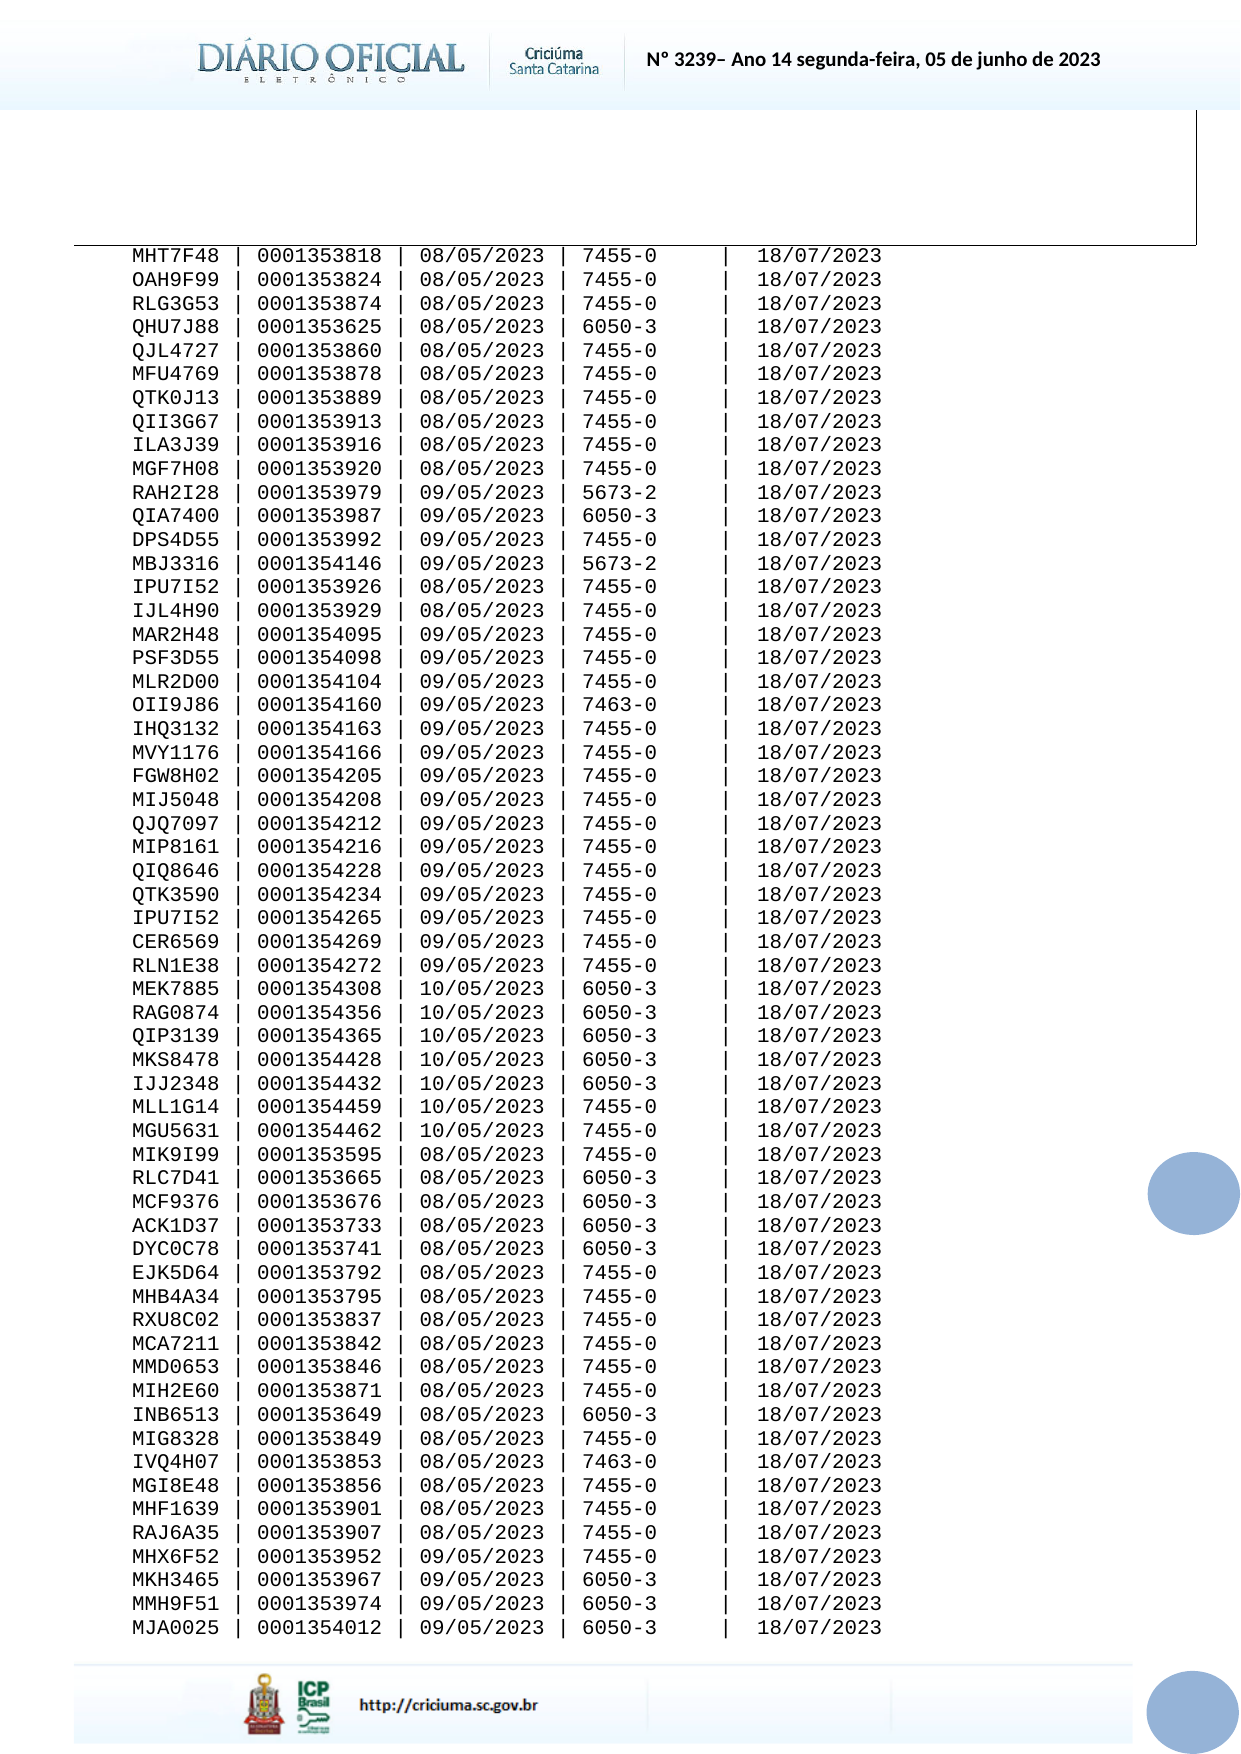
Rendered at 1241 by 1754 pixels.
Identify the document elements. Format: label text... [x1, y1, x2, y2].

text RAH2I28 | 0001353979 | 09/05/2023 | 5673-2 | 18/07/2023 [44, 482, 1196, 505]
text ILA3J39 | 0001353916 | 08/05/2023 | 7455-0 | 18/07/2023 [44, 434, 1196, 458]
text MIP8161 | 0001354216 | 09/05/2023 | 7455-0 | 18/07/2023 [44, 836, 1196, 860]
text MGF7H08 | 0001353920 | 08/05/2023 | 7455-0 | 18/07/2023 [44, 458, 1196, 482]
text OII9J86 | 0001354160 | 09/05/2023 | 7463-0 | 18/07/2023 [44, 694, 1196, 718]
text ACK1D37 | 0001353733 | 08/05/2023 | 6050-3 | 18/07/2023 [44, 1215, 1196, 1238]
text MHX6F52 | 0001353952 | 09/05/2023 | 7455-0 | 18/07/2023 [44, 1546, 1196, 1569]
text CER6569 | 0001354269 | 09/05/2023 | 7455-0 | 18/07/2023 [44, 931, 1196, 954]
text MIH2E60 | 0001353871 | 08/05/2023 | 7455-0 | 18/07/2023 [44, 1380, 1196, 1404]
text MKS8478 | 0001354428 | 10/05/2023 | 6050-3 | 18/07/2023 [44, 1049, 1196, 1073]
text MIJ5048 | 0001354208 | 09/05/2023 | 7455-0 | 18/07/2023 [44, 789, 1196, 813]
text MEK7885 | 0001354308 | 10/05/2023 | 6050-3 | 18/07/2023 [44, 978, 1196, 1002]
text DYC0C78 | 0001353741 | 08/05/2023 | 6050-3 | 18/07/2023 [44, 1238, 1196, 1262]
text QJL4727 | 0001353860 | 08/05/2023 | 7455-0 | 18/07/2023 [44, 340, 1196, 363]
text QJQ7097 | 0001354212 | 09/05/2023 | 7455-0 | 18/07/2023 [44, 813, 1196, 836]
text MKH3465 | 0001353967 | 09/05/2023 | 6050-3 | 18/07/2023 [44, 1569, 1196, 1593]
text IVQ4H07 | 0001353853 | 08/05/2023 | 7463-0 | 18/07/2023 [44, 1451, 1196, 1475]
text EJK5D64 | 0001353792 | 08/05/2023 | 7455-0 | 18/07/2023 [44, 1262, 1196, 1286]
text MCF9376 | 0001353676 | 08/05/2023 | 6050-3 | 18/07/2023 [44, 1191, 1153, 1215]
text MHT7F48 | 0001353818 | 08/05/2023 | 7455-0 | 18/07/2023 [44, 245, 1196, 269]
text IPU7I52 | 0001354265 | 09/05/2023 | 7455-0 | 18/07/2023 [44, 907, 1196, 931]
text QIP3139 | 0001354365 | 10/05/2023 | 6050-3 | 18/07/2023 [44, 1026, 1196, 1049]
text RLG3G53 | 0001353874 | 08/05/2023 | 7455-0 | 18/07/2023 [44, 292, 1196, 316]
text IJJ2348 | 0001354432 | 10/05/2023 | 6050-3 | 18/07/2023 [44, 1073, 1196, 1096]
text MAR2H48 | 0001354095 | 09/05/2023 | 7455-0 | 18/07/2023 [44, 623, 1196, 647]
text MGI8E48 | 0001353856 | 08/05/2023 | 7455-0 | 18/07/2023 [44, 1475, 1196, 1498]
text PSF3D55 | 0001354098 | 09/05/2023 | 7455-0 | 18/07/2023 [44, 647, 1196, 671]
text QTK0J13 | 0001353889 | 08/05/2023 | 7455-0 | 18/07/2023 [44, 387, 1196, 411]
text MCA7211 | 0001353842 | 08/05/2023 | 7455-0 | 18/07/2023 [44, 1333, 1196, 1357]
text QII3G67 | 0001353913 | 08/05/2023 | 7455-0 | 18/07/2023 [44, 411, 1196, 434]
text RLC7D41 | 0001353665 | 08/05/2023 | 6050-3 | 18/07/2023 [44, 1167, 1157, 1191]
text MBJ3316 | 0001354146 | 09/05/2023 | 5673-2 | 18/07/2023 [44, 553, 1196, 576]
text MLL1G14 | 0001354459 | 10/05/2023 | 7455-0 | 18/07/2023 [44, 1096, 1196, 1120]
text MIG8328 | 0001353849 | 08/05/2023 | 7455-0 | 18/07/2023 [44, 1427, 1196, 1451]
text INB6513 | 0001353649 | 08/05/2023 | 6050-3 | 18/07/2023 [44, 1404, 1196, 1427]
text FGW8H02 | 0001354205 | 09/05/2023 | 7455-0 | 18/07/2023 [44, 765, 1196, 789]
text QTK3590 | 0001354234 | 09/05/2023 | 7455-0 | 18/07/2023 [44, 884, 1196, 907]
text MGU5631 | 0001354462 | 10/05/2023 | 7455-0 | 18/07/2023 [44, 1120, 1196, 1144]
text DPS4D55 | 0001353992 | 09/05/2023 | 7455-0 | 18/07/2023 [44, 529, 1196, 553]
text MLR2D00 | 0001354104 | 09/05/2023 | 7455-0 | 18/07/2023 [44, 671, 1196, 694]
text QHU7J88 | 0001353625 | 08/05/2023 | 6050-3 | 18/07/2023 [44, 316, 1196, 340]
text IJL4H90 | 0001353929 | 08/05/2023 | 7455-0 | 18/07/2023 [44, 600, 1196, 623]
text MIK9I99 | 0001353595 | 08/05/2023 | 7455-0 | 18/07/2023 [44, 1144, 1196, 1167]
text OAH9F99 | 0001353824 | 08/05/2023 | 7455-0 | 18/07/2023 [44, 269, 1196, 292]
text RAG0874 | 0001354356 | 10/05/2023 | 6050-3 | 18/07/2023 [44, 1002, 1196, 1026]
text MVY1176 | 0001354166 | 09/05/2023 | 7455-0 | 18/07/2023 [44, 742, 1196, 765]
text MMH9F51 | 0001353974 | 09/05/2023 | 6050-3 | 18/07/2023 [44, 1593, 1196, 1617]
text MHF1639 | 0001353901 | 08/05/2023 | 7455-0 | 18/07/2023 [44, 1498, 1196, 1522]
text MJA0025 | 0001354012 | 09/05/2023 | 6050-3 | 18/07/2023 [44, 1617, 1196, 1640]
text RLN1E38 | 0001354272 | 09/05/2023 | 7455-0 | 18/07/2023 [44, 954, 1196, 978]
text MHB4A34 | 0001353795 | 08/05/2023 | 7455-0 | 18/07/2023 [44, 1286, 1196, 1309]
text MMD0653 | 0001353846 | 08/05/2023 | 7455-0 | 18/07/2023 [44, 1357, 1196, 1380]
text RAJ6A35 | 0001353907 | 08/05/2023 | 7455-0 | 18/07/2023 [44, 1522, 1196, 1546]
text QIQ8646 | 0001354228 | 09/05/2023 | 7455-0 | 18/07/2023 [44, 860, 1196, 884]
text IPU7I52 | 0001353926 | 08/05/2023 | 7455-0 | 18/07/2023 [44, 576, 1196, 600]
text RXU8C02 | 0001353837 | 08/05/2023 | 7455-0 | 18/07/2023 [44, 1309, 1196, 1333]
text QIA7400 | 0001353987 | 09/05/2023 | 6050-3 | 18/07/2023 [44, 505, 1196, 529]
text IHQ3132 | 0001354163 | 09/05/2023 | 7455-0 | 18/07/2023 [44, 718, 1196, 742]
text MFU4769 | 0001353878 | 08/05/2023 | 7455-0 | 18/07/2023 [44, 363, 1196, 387]
